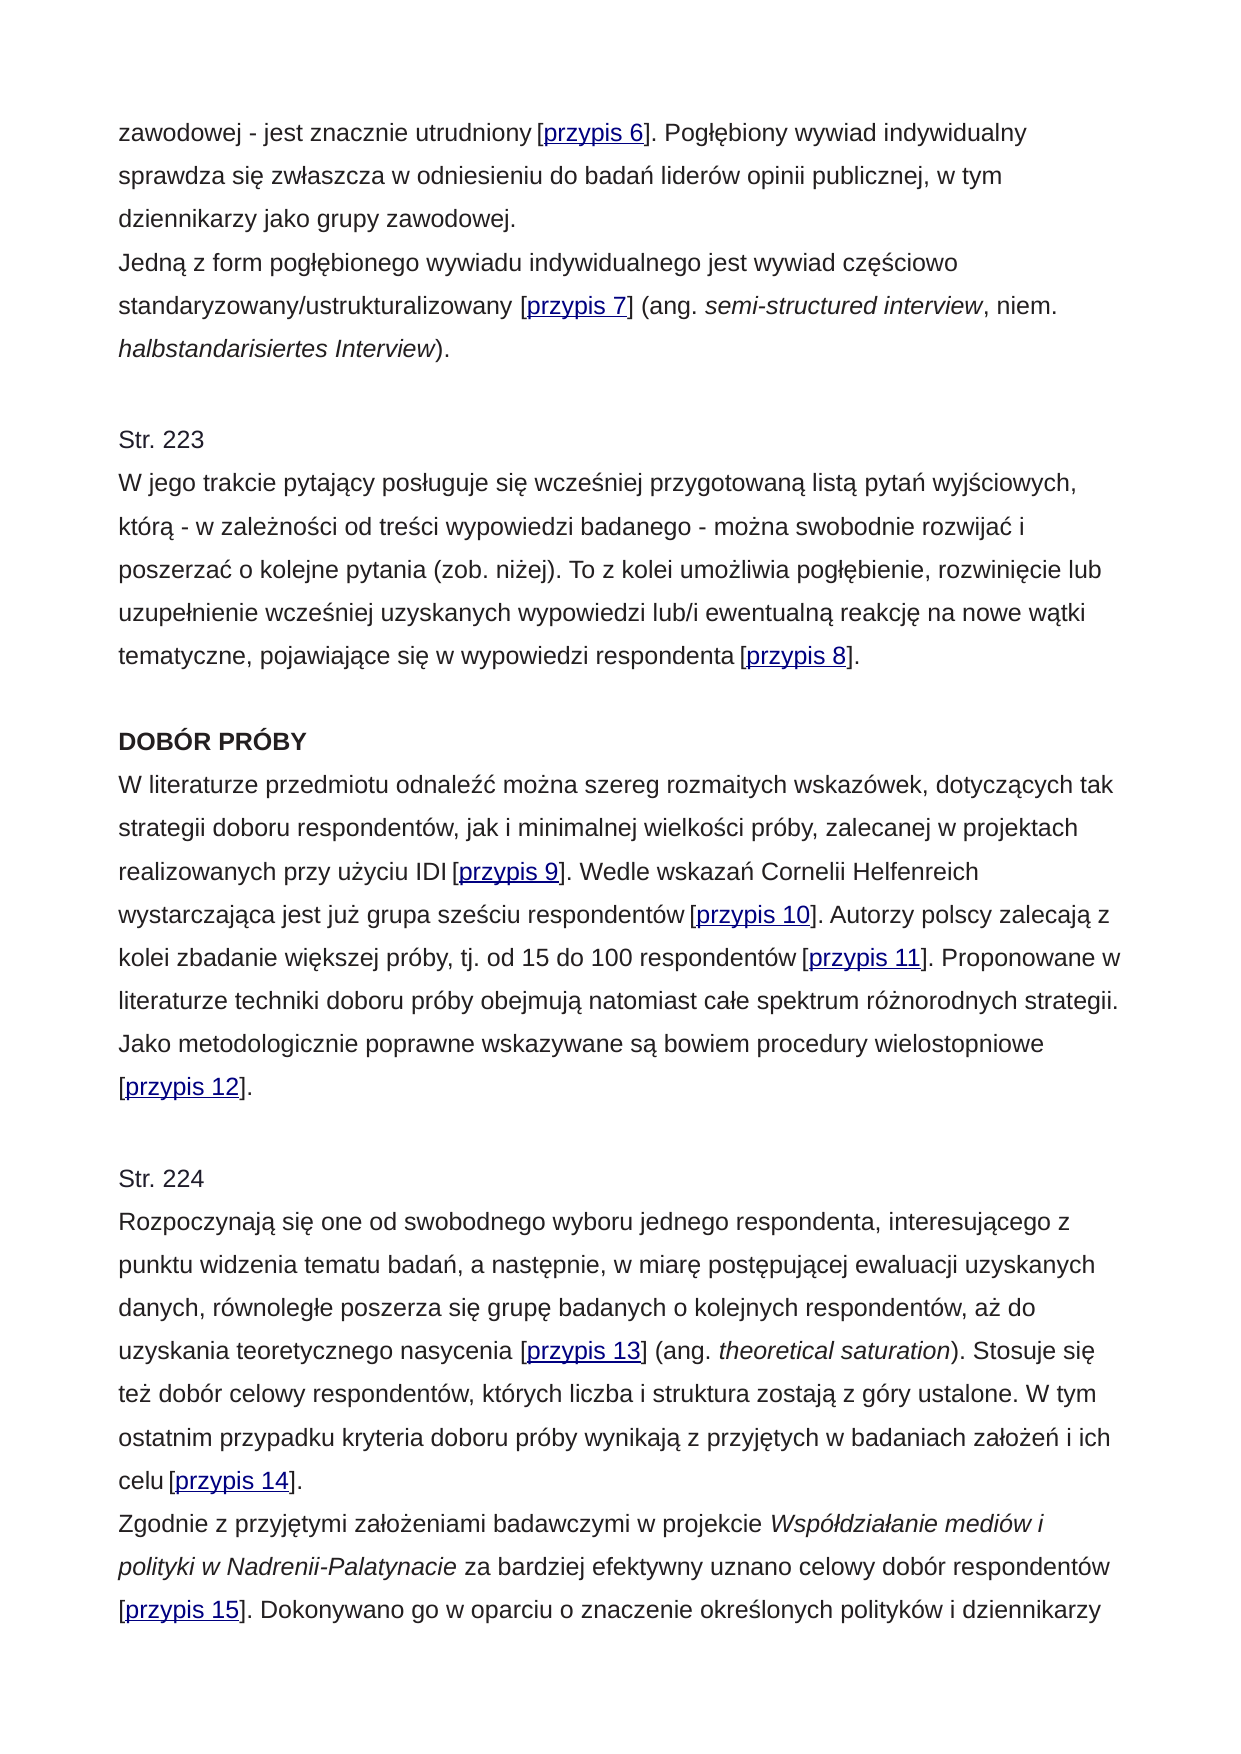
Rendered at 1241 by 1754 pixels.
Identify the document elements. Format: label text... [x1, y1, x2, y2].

text Str. 223 [118, 425, 1122, 454]
text Rozpoczynają się one od swobodnego wyboru jednego respondenta, interesującego z punktu widzenia tematu badań, a następnie, w miarę postępującej ewaluacji uzyskanych danych, równoległe poszerza się grupę badanych o kolejnych respondentów, aż do uzyskania teoretycznego nasycenia [przypis 13] (ang. theoretical saturation). Stosuje się też dobór celowy respondentów, których liczba i struktura zostają z góry ustalone. W tym ostatnim przypadku kryteria doboru próby wynikają z przyjętych w badaniach założeń i ich celu [przypis 14]. [118, 1207, 1122, 1494]
text zawodowej - jest znacznie utrudniony [przypis 6]. Pogłębiony wywiad indywidualny sprawdza się zwłaszcza w odniesieniu do badań liderów opinii publicznej, w tym dziennikarzy jako grupy zawodowej. [118, 118, 1122, 233]
text W jego trakcie pytający posługuje się wcześniej przygotowaną listą pytań wyjściowych, którą - w zależności od treści wypowiedzi badanego - można swobodnie rozwijać i poszerzać o kolejne pytania (zob. niżej). To z kolei umożliwia pogłębienie, rozwinięcie lub uzupełnienie wcześniej uzyskanych wypowiedzi lub/i ewentualną reakcję na nowe wątki tematyczne, pojawiające się w wypowiedzi respondenta [przypis 8]. [118, 468, 1122, 670]
text Jedną z form pogłębionego wywiadu indywidualnego jest wywiad częściowo standaryzowany/ustrukturalizowany [przypis 7] (ang. semi-structured interview, niem. halbstandarisiertes Interview). [118, 247, 1122, 362]
subtitle DOBÓR PRÓBY [118, 727, 1122, 756]
text W literaturze przedmiotu odnaleźć można szereg rozmaitych wskazówek, dotyczących tak strategii doboru respondentów, jak i minimalnej wielkości próby, zalecanej w projektach realizowanych przy użyciu IDI [przypis 9]. Wedle wskazań Cornelii Helfenreich wystarczająca jest już grupa sześciu respondentów [przypis 10]. Autorzy polscy zalecają z kolei zbadanie większej próby, tj. od 15 do 100 respondentów [przypis 11]. Proponowane w literaturze techniki doboru próby obejmują natomiast całe spektrum różnorodnych strategii. Jako metodologicznie poprawne wskazywane są bowiem procedury wielostopniowe [przypis 12]. [118, 770, 1122, 1101]
text Zgodnie z przyjętymi założeniami badawczymi w projekcie Współdziałanie mediów i polityki w Nadrenii-Palatynacie za bardziej efektywny uznano celowy dobór respondentów [przypis 15]. Dokonywano go w oparciu o znaczenie określonych polityków i dziennikarzy [118, 1509, 1122, 1624]
text Str. 224 [118, 1164, 1122, 1192]
